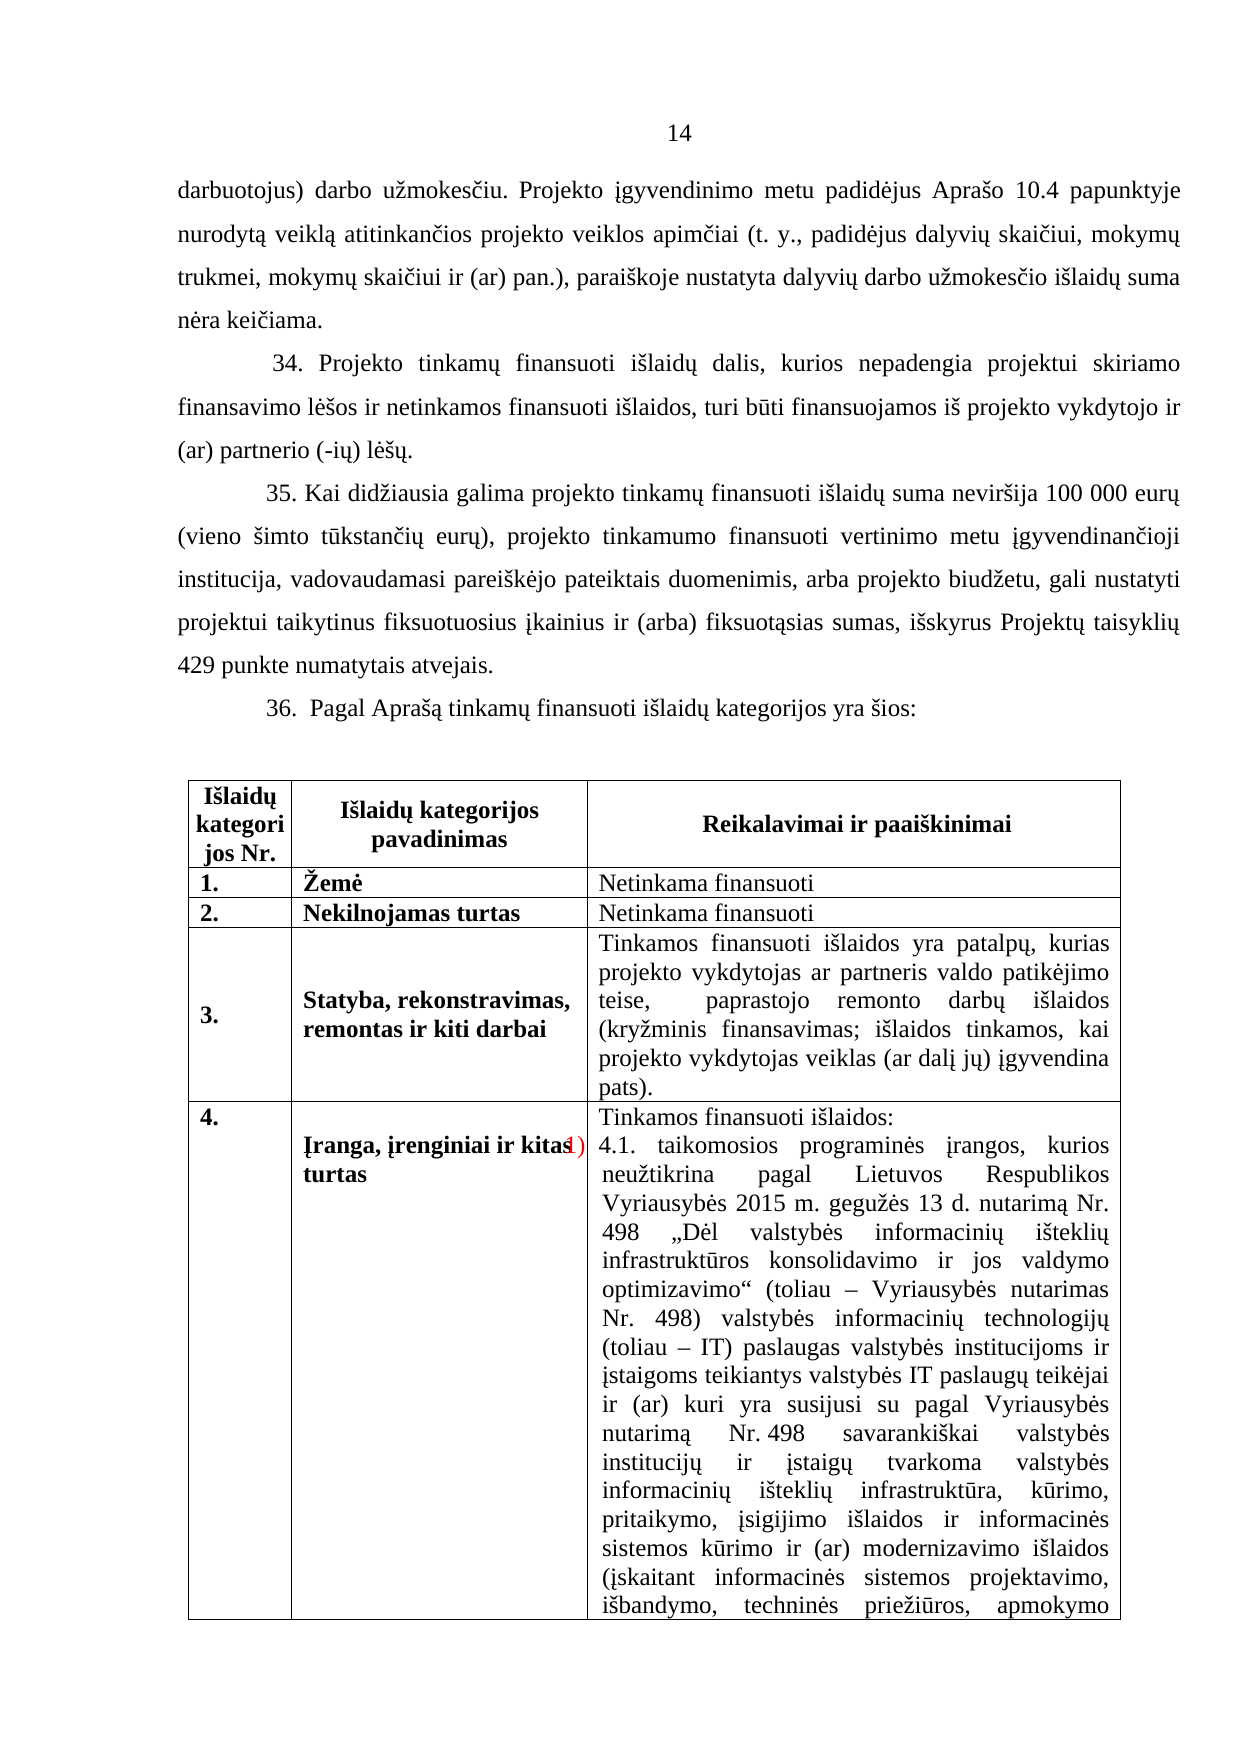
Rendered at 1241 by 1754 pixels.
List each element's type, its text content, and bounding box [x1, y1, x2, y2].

table_cell 3. [189, 928, 291, 1101]
table_cell Statyba, rekonstravimas, remontas ir kiti darbai [292, 928, 587, 1101]
table_cell 4. [189, 1102, 291, 1619]
table_cell Netinkama finansuoti [588, 868, 1120, 897]
table_header Išlaidų kategorijos Nr. [189, 781, 291, 867]
table_cell Žemė [292, 868, 587, 897]
table_header Išlaidų kategorijos pavadinimas [292, 781, 587, 867]
table_cell Netinkama finansuoti [588, 898, 1120, 927]
text 35. Kai didžiausia galima projekto tinkamų finansuoti išlaidų suma neviršija 100 000 eurų (vieno šimto tūkstančių eurų), projekto tinkamumo finansuoti vertinimo metu įgyvendinančioji institucija, vadovaudamasi pareiškėjo pateiktais duomenimis, arba projekto biudžetu, gali nustatyti projektui taikytinus fiksuotuosius įkainius ir (arba) fiksuotąsias sumas, išskyrus Projektų taisyklių 429 punkte numatytais atvejais. [177, 478, 1181, 679]
table_cell Tinkamos finansuoti išlaidos: 1) 4.1. taikomosios programinės įrangos, kurios neužtikrina pagal Lietuvos Respublikos Vyriausybės 2015 m. gegužės 13 d. nutarimą Nr. 498 „Dėl valstybės informacinių išteklių infrastruktūros konsolidavimo ir jos valdymo optimizavimo“ (toliau – Vyriausybės nutarimas Nr. 498) valstybės informacinių technologijų (toliau – IT) paslaugas valstybės institucijoms ir įstaigoms teikiantys valstybės IT paslaugų teikėjai ir (ar) kuri yra susijusi su pagal Vyriausybės nutarimą Nr. 498 savarankiškai valstybės institucijų ir įstaigų tvarkoma valstybės informacinių išteklių infrastruktūra, kūrimo, pritaikymo, įsigijimo išlaidos ir informacinės sistemos kūrimo ir (ar) modernizavimo išlaidos (įskaitant informacinės sistemos projektavimo, išbandymo, techninės priežiūros, apmokymo naudotis ir kitas susijusias išlaidas); 2) 4.2. projekto veikloms vykdyti reikalingų baldų, kompiuterinės ir biuro įrangos nuomos ir įsigijimo išlaidos (įskaitant jų transportavimo, projektavimo, sumontavimo, vietos (aikštelės) paruošimo, instaliavimo, paruošimo naudoti, išbandymo, apmokymo naudotis, saugos instruktažo, techninės priežiūros ir susijusias išlaidas); taip pat kompiuterinės įrangos, kuri reikalinga projekto metu sukurtos ar modernizuotos informacinės sistemos funkcionavimui užtikrinti, įsigijimo išlaidos; tarnybinių stočių ir kitos kompiuterinės įrangos, kuri nėra susijusi su kompiuterinės darbo vietos įrengimu ar pagerinimu, įsigijimo išlaidos yra tinkamos finansuoti tik tuo atveju, jei projektų vykdytojai, vadovaujantis Vyriausybės nutarimo Nr. 498 4.5 papunktyje nustatytais pagrindais, numato valstybės informacinių išteklių infrastruktūrą tvarkyti savarankiškai. Baldų, kompiuterinės ir kitos biuro įrangos (išskyrus programinę įrangą) įsigijimo ir nuomos išlaidos gali sudaryti ne daugiau kaip 10 proc. visų tinkamų finansuoti projekto išlaidų; 4.3. licencijų, autorinių ir gretutinių teisių išlaidos. [588, 1102, 1120, 1619]
table_cell 2. [189, 898, 291, 927]
text darbuotojus) darbo užmokesčiu. Projekto įgyvendinimo metu padidėjus Aprašo 10.4 papunktyje nurodytą veiklą atitinkančios projekto veiklos apimčiai (t. y., padidėjus dalyvių skaičiui, mokymų trukmei, mokymų skaičiui ir (ar) pan.), paraiškoje nustatyta dalyvių darbo užmokesčio išlaidų suma nėra keičiama. [177, 176, 1181, 334]
table_cell Įranga, įrenginiai ir kitas turtas [292, 1102, 587, 1619]
table_header Reikalavimai ir paaiškinimai [588, 781, 1120, 867]
table_cell Tinkamos finansuoti išlaidos yra patalpų, kurias projekto vykdytojas ar partneris valdo patikėjimo teise, paprastojo remonto darbų išlaidos (kryžminis finansavimas; išlaidos tinkamos, kai projekto vykdytojas veiklas (ar dalį jų) įgyvendina pats). [588, 928, 1120, 1101]
table_cell 1. [189, 868, 291, 897]
text 34. Projekto tinkamų finansuoti išlaidų dalis, kurios nepadengia projektui skiriamo finansavimo lėšos ir netinkamos finansuoti išlaidos, turi būti finansuojamos iš projekto vykdytojo ir (ar) partnerio (-ių) lėšų. [177, 348, 1181, 463]
table_cell Nekilnojamas turtas [292, 898, 587, 927]
text 36. Pagal Aprašą tinkamų finansuoti išlaidų kategorijos yra šios: [177, 693, 1181, 722]
